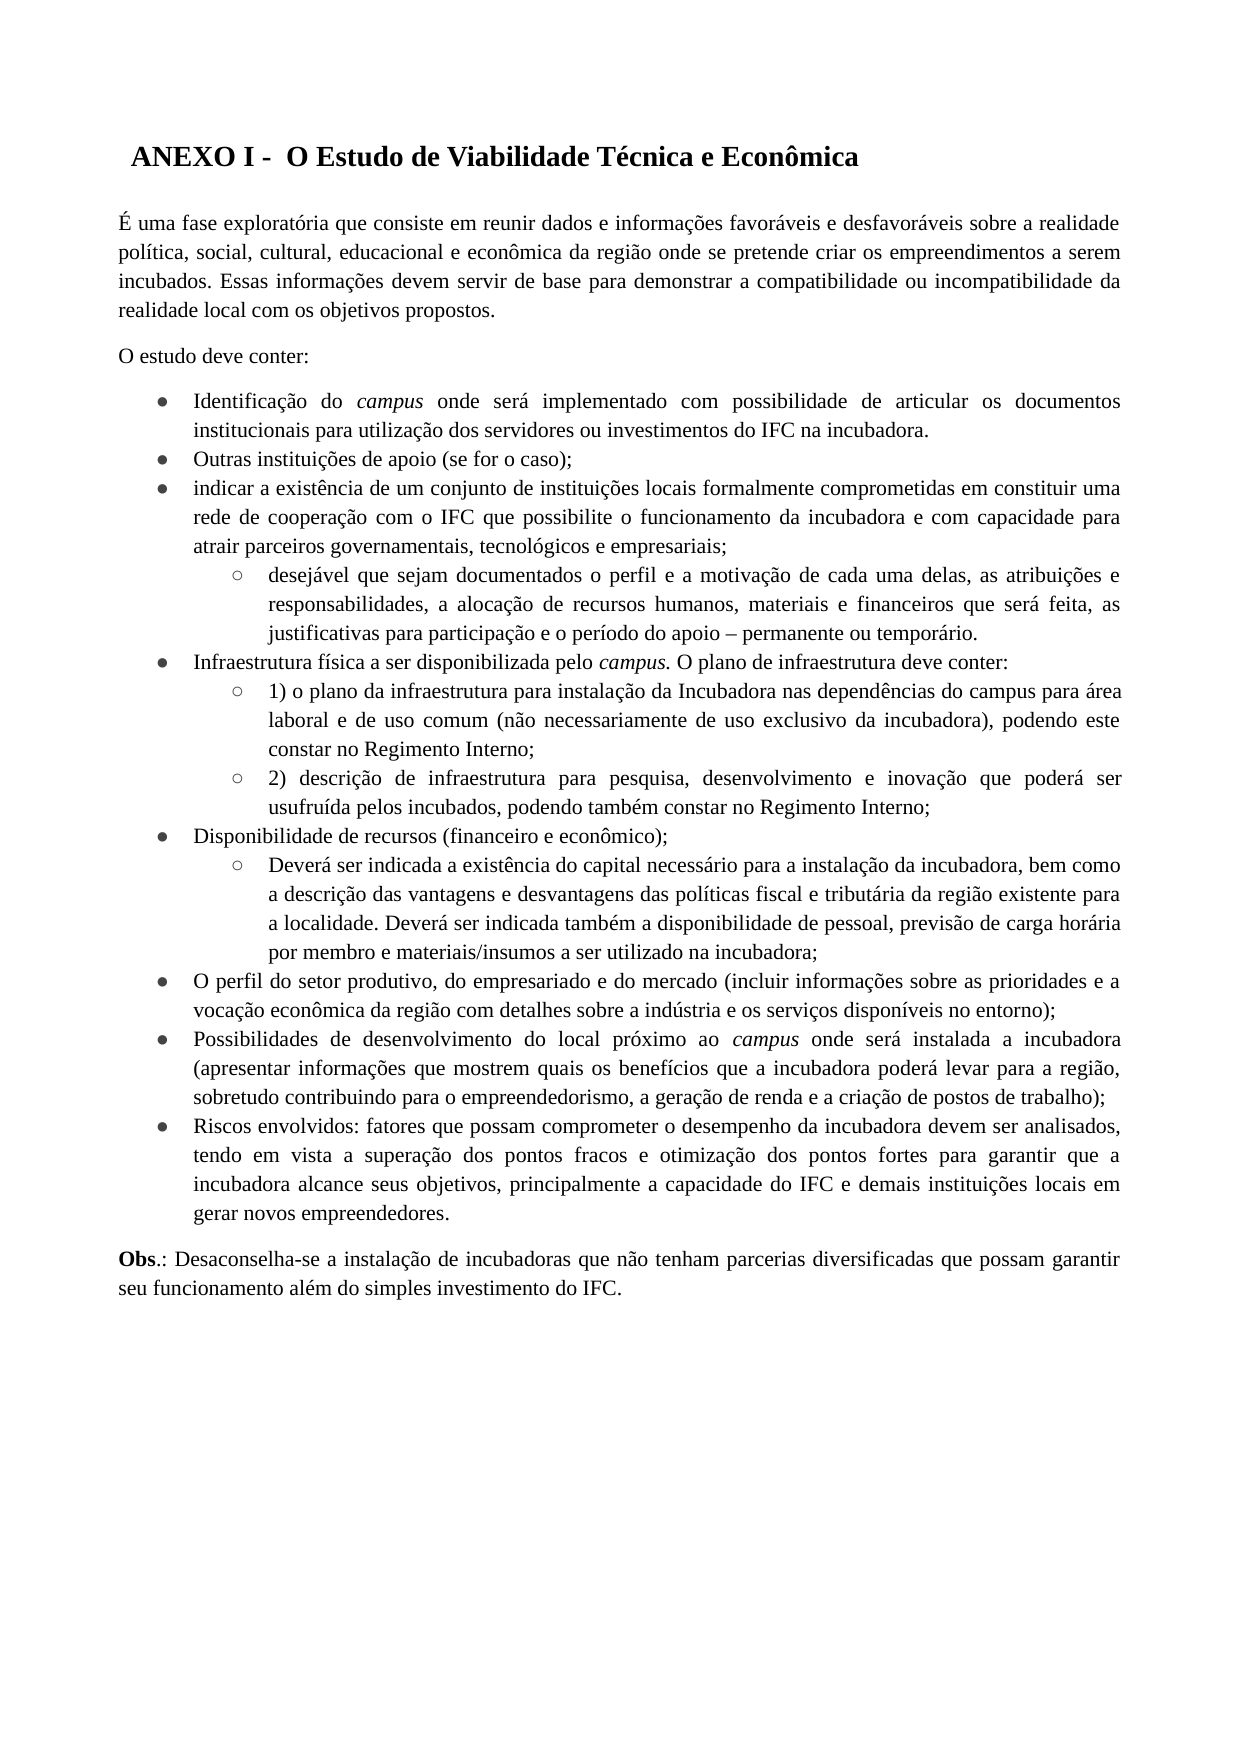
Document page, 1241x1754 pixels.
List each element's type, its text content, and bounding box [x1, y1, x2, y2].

list Deverá ser indicada a existência do capital necessário para a instalação da incubadora, bem como a descrição das vantagens e desvantagens das políticas fiscal e tributária da região existente para a localidade. Deverá ser indicada também a disponibilidade de pessoal, previsão de carga horária por membro e materiais/insumos a ser utilizado na incubadora; [231, 852, 1122, 964]
list Outras instituições de apoio (se for o caso); [156, 446, 1122, 472]
list Infraestrutura física a ser disponibilizada pelo campus. O plano de infraestrutura deve conter: [156, 649, 1122, 674]
text Obs.: Desaconselha-se a instalação de incubadoras que não tenham parcerias diversificadas que possam garantir seu funcionamento além do simples investimento do IFC. [118, 1246, 1122, 1300]
text É uma fase exploratória que consiste em reunir dados e informações favoráveis e desfavoráveis sobre a realidade política, social, cultural, educacional e econômica da região onde se pretende criar os empreendimentos a serem incubados. Essas informações devem servir de base para demonstrar a compatibilidade ou incompatibilidade da realidade local com os objetivos propostos. [118, 210, 1122, 322]
list desejável que sejam documentados o perfil e a motivação de cada uma delas, as atribuições e responsabilidades, a alocação de recursos humanos, materiais e financeiros que será feita, as justificativas para participação e o período do apoio – permanente ou temporário. [231, 562, 1122, 646]
list Identificação do campus onde será implementado com possibilidade de articular os documentos institucionais para utilização dos servidores ou investimentos do IFC na incubadora. [156, 388, 1122, 442]
text ANEXO I - O Estudo de Viabilidade Técnica e Econômica [131, 139, 1122, 172]
list Possibilidades de desenvolvimento do local próximo ao campus onde será instalada a incubadora (apresentar informações que mostrem quais os benefícios que a incubadora poderá levar para a região, sobretudo contribuindo para o empreendedorismo, a geração de renda e a criação de postos de trabalho); [156, 1026, 1122, 1109]
list Riscos envolvidos: fatores que possam comprometer o desempenho da incubadora devem ser analisados, tendo em vista a superação dos pontos fracos e otimização dos pontos fortes para garantir que a incubadora alcance seus objetivos, principalmente a capacidade do IFC e demais instituições locais em gerar novos empreendedores. [156, 1113, 1122, 1226]
list indicar a existência de um conjunto de instituições locais formalmente comprometidas em constituir uma rede de cooperação com o IFC que possibilite o funcionamento da incubadora e com capacidade para atrair parceiros governamentais, tecnológicos e empresariais; [156, 475, 1122, 558]
text O estudo deve conter: [118, 343, 1122, 368]
list O perfil do setor produtivo, do empresariado e do mercado (incluir informações sobre as prioridades e a vocação econômica da região com detalhes sobre a indústria e os serviços disponíveis no entorno); [156, 968, 1122, 1023]
list Disponibilidade de recursos (financeiro e econômico); [156, 823, 1122, 849]
list 2) descrição de infraestrutura para pesquisa, desenvolvimento e inovação que poderá ser usufruída pelos incubados, podendo também constar no Regimento Interno; [231, 765, 1122, 819]
list 1) o plano da infraestrutura para instalação da Incubadora nas dependências do campus para área laboral e de uso comum (não necessariamente de uso exclusivo da incubadora), podendo este constar no Regimento Interno; [231, 678, 1122, 762]
